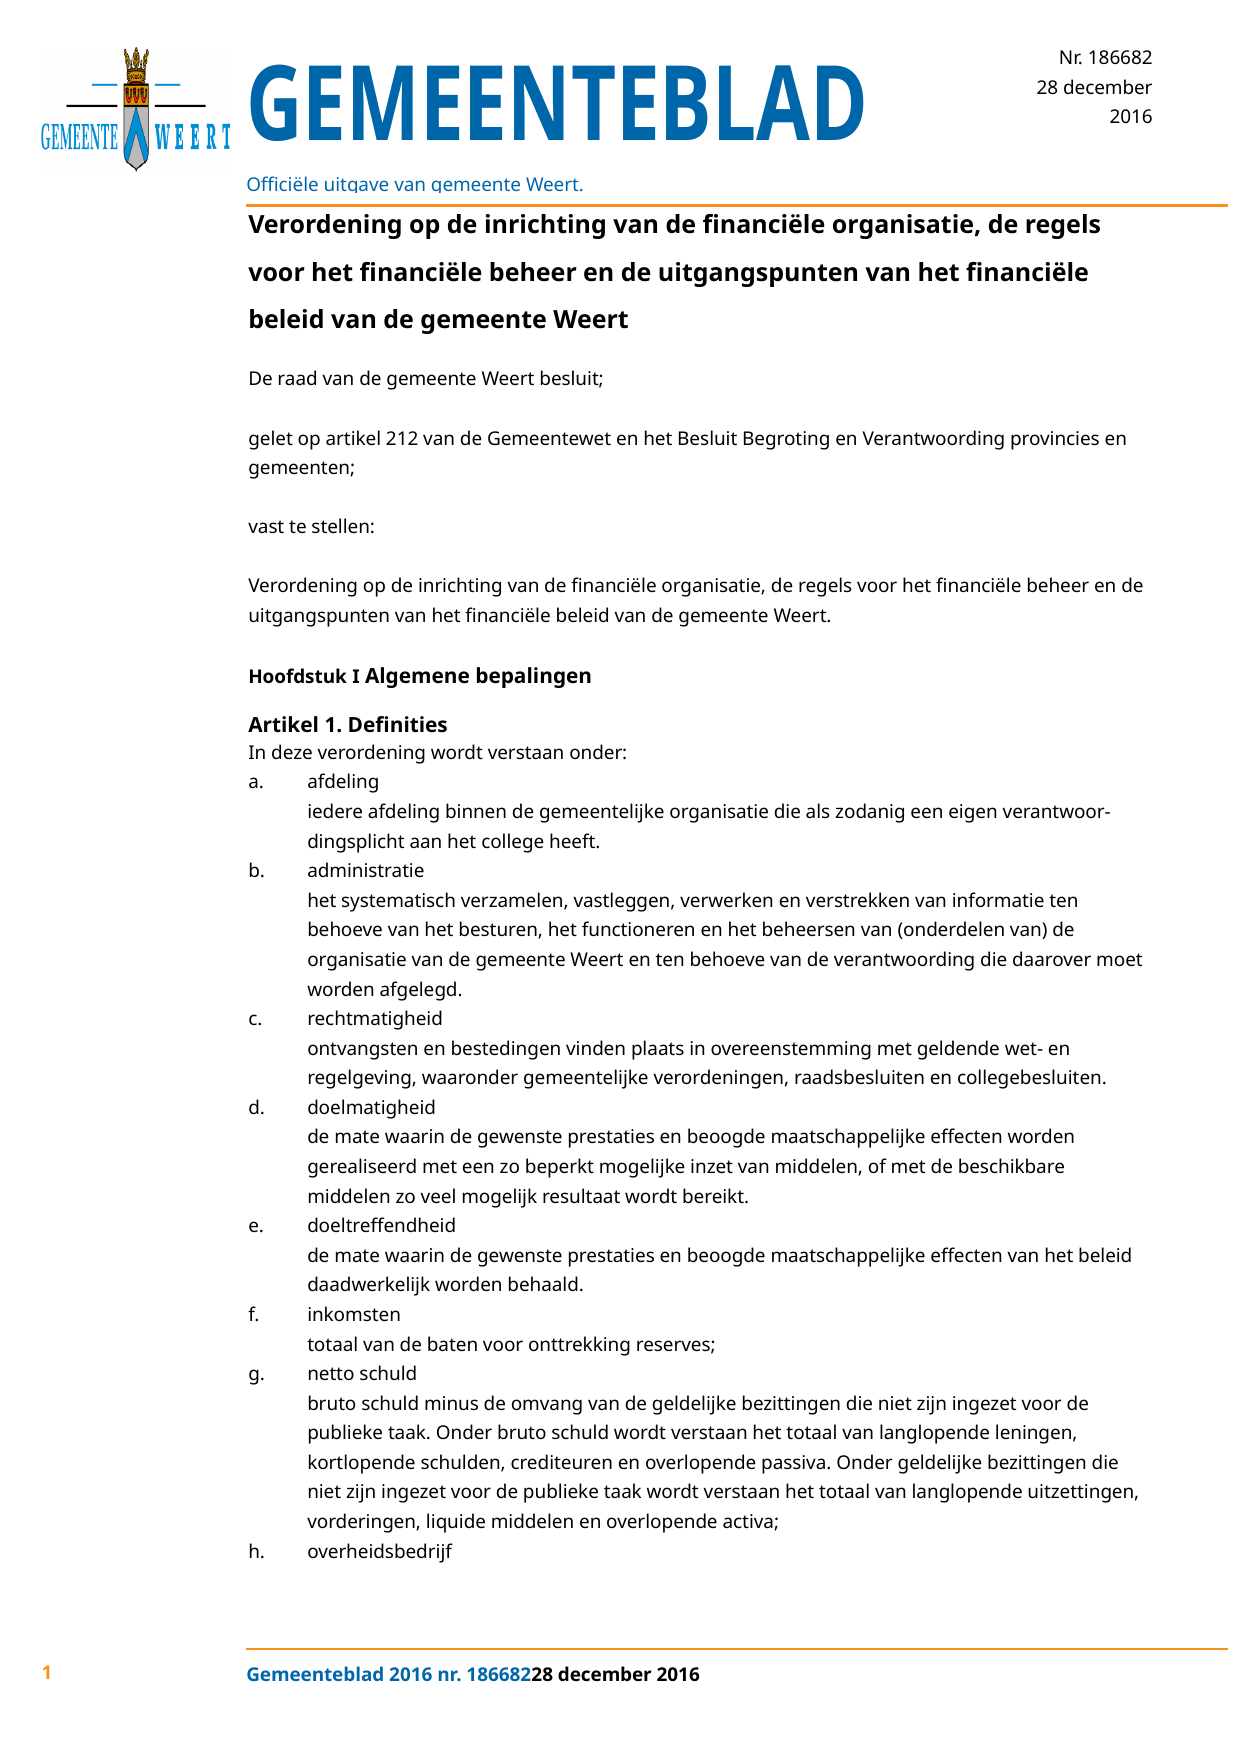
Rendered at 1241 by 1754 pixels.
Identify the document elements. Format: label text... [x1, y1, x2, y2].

list doeltreffendheid [248, 1212, 1152, 1238]
list inkomsten [248, 1301, 1152, 1327]
text Hoofdstuk I Algemene bepalingen [248, 661, 1152, 690]
list rechtmatigheid [248, 1005, 1152, 1031]
list doelmatigheid [248, 1094, 1152, 1120]
picture [41, 47, 231, 172]
list iedere afdeling binnen de gemeentelijke organisatie die als zodanig een eigen verantwoor-dingsplicht aan het college heeft. [248, 798, 1152, 853]
list ontvangsten en bestedingen vinden plaats in overeenstemming met geldende wet- en regelgeving, waaronder gemeentelijke verordeningen, raadsbesluiten en collegebesluiten. [248, 1035, 1152, 1090]
text vast te stellen: [248, 513, 1152, 539]
text Verordening op de inrichting van de financiële organisatie, de regels voor het financiële beheer en de uitgangspunten van het financiële beleid van de gemeente Weert. [248, 573, 1152, 628]
list het systematisch verzamelen, vastleggen, verwerken en verstrekken van informatie ten behoeve van het besturen, het functioneren en het beheersen van (onderdelen van) de organisatie van de gemeente Weert en ten behoeve van de verantwoording die daarover moet worden afgelegd. [248, 887, 1152, 1001]
list totaal van de baten voor onttrekking reserves; [248, 1331, 1152, 1356]
text Verordening op de inrichting van de financiële organisatie, de regels voor het financiële beheer en de uitgangspunten van het financiële beleid van de gemeente Weert [248, 207, 1152, 336]
list de mate waarin de gewenste prestaties en beoogde maatschappelijke effecten van het beleid daadwerkelijk worden behaald. [248, 1242, 1152, 1297]
text Artikel 1. Definities [248, 711, 1152, 739]
list overheidsbedrijf [248, 1538, 1152, 1563]
list de mate waarin de gewenste prestaties en beoogde maatschappelijke effecten worden gerealiseerd met een zo beperkt mogelijke inzet van middelen, of met de beschikbare middelen zo veel mogelijk resultaat wordt bereikt. [248, 1124, 1152, 1208]
text In deze verordening wordt verstaan onder: [248, 739, 1152, 765]
list afdeling [248, 769, 1152, 794]
list bruto schuld minus de omvang van de geldelijke bezittingen die niet zijn ingezet voor de publieke taak. Onder bruto schuld wordt verstaan het totaal van langlopende leningen, kortlopende schulden, crediteuren en overlopende passiva. Onder geldelijke bezittingen die niet zijn ingezet voor de publieke taak wordt verstaan het totaal van langlopende uitzettingen, vorderingen, liquide middelen en overlopende activa; [248, 1390, 1152, 1534]
list netto schuld [248, 1360, 1152, 1386]
text gelet op artikel 212 van de Gemeentewet en het Besluit Begroting en Verantwoording provincies en gemeenten; [248, 425, 1152, 480]
text De raad van de gemeente Weert besluit; [248, 366, 1152, 391]
list administratie [248, 857, 1152, 883]
